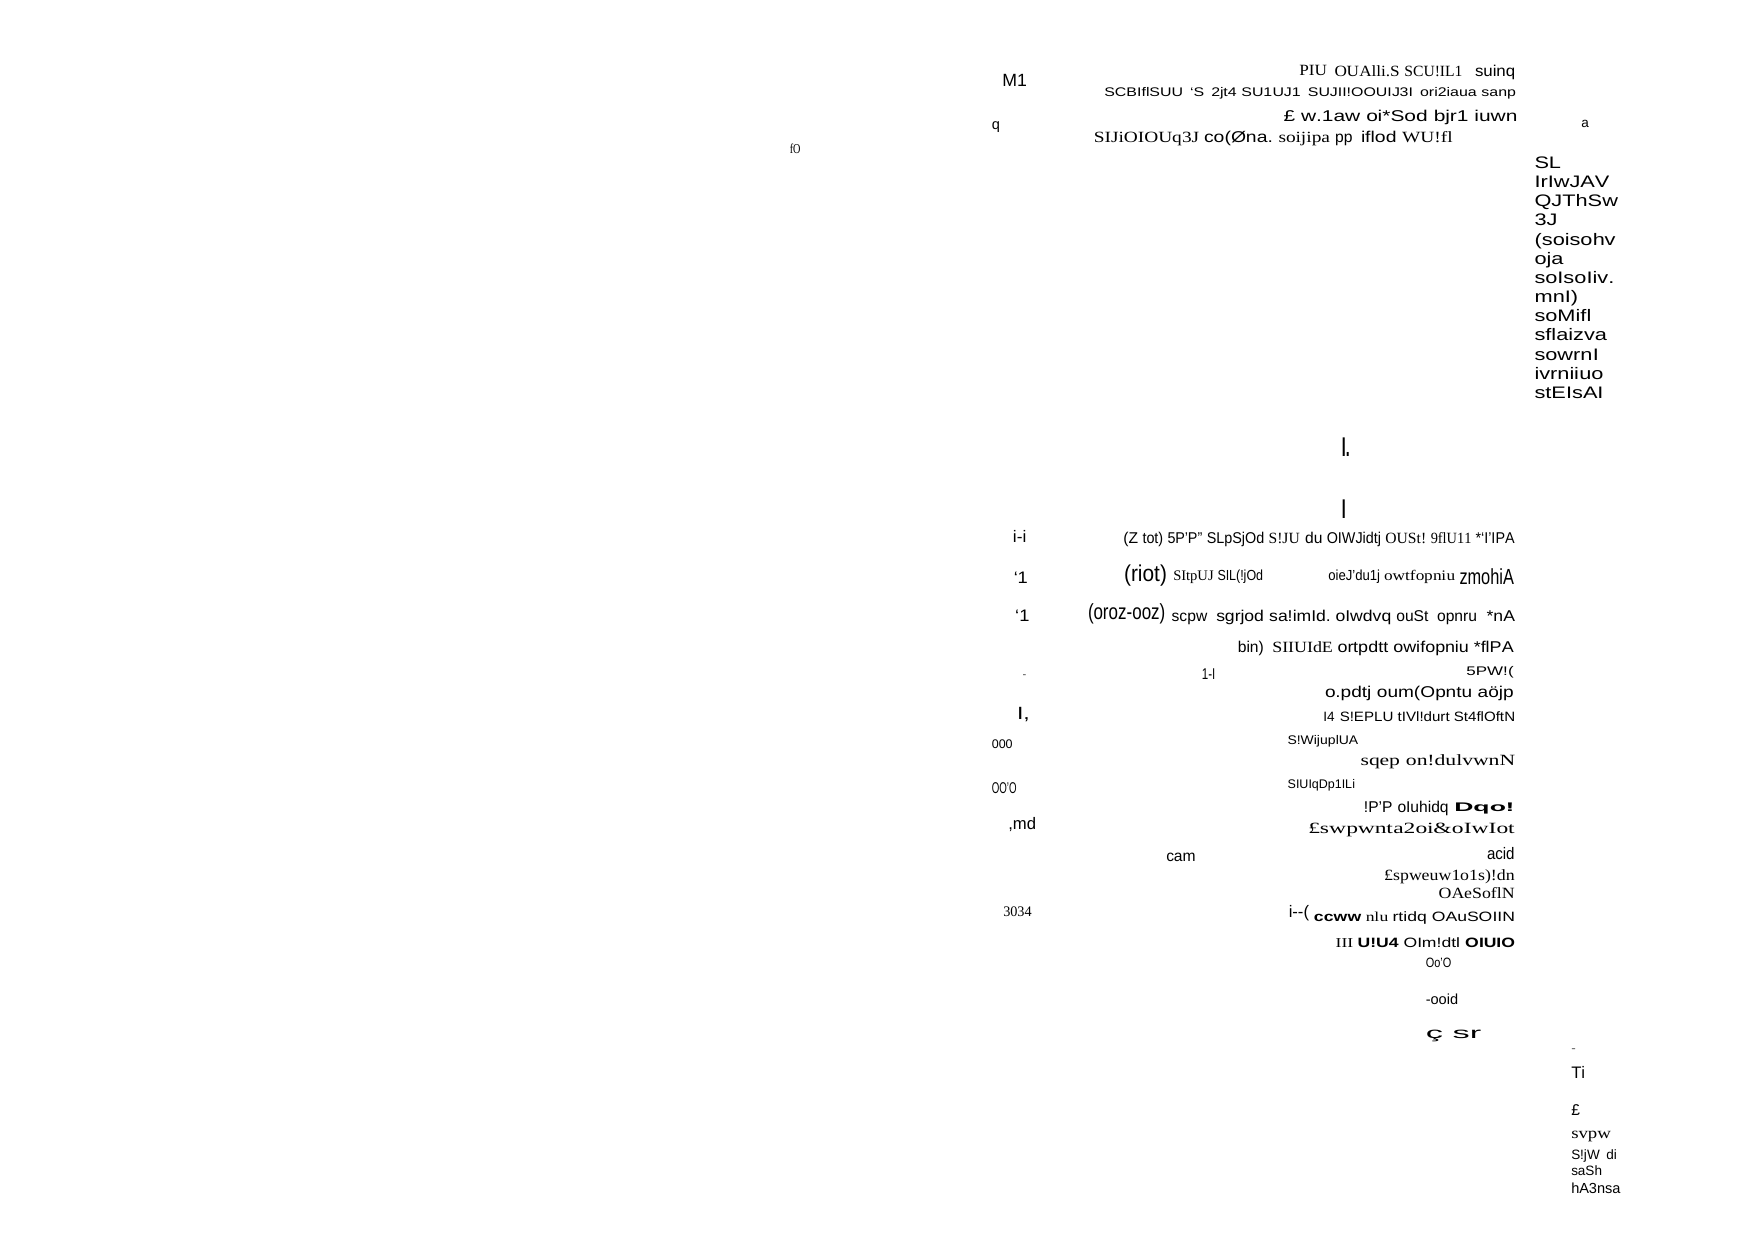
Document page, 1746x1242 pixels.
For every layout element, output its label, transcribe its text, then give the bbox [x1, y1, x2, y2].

text - Ti £ svpw S!jW di saSh hA3nsaaul MN [1571, 1043, 1621, 1199]
text q £ w.1aw oi*Sod bjr1 iuwn a [992, 107, 1621, 130]
text OO’O SIUIqDp1ILi !P’P oIuhidq Dqo! [992, 775, 1514, 816]
text cam acid £spweuw1o1s)!dn OAeSoflN [992, 844, 1514, 902]
text 000 S!WijuplUA sqep on!dulvwnN [992, 733, 1515, 770]
text 3034 i--( ccww nlu rtidq OAuSOIIN [992, 902, 1514, 925]
text Oo’O -ooid ç sr [1426, 950, 1621, 1043]
text bin) SIIUIdE ortpdtt owifopniu *flPA [992, 638, 1513, 656]
text I. I [1342, 431, 1621, 527]
text PIU OUAlli.S SCU!IL1 suinq [1299, 60, 1621, 76]
text - 1-I 5PW!( o.pdtj oum(Opntu aöjp [992, 661, 1513, 700]
text III U!U4 OIm!dtl OIUIO [992, 934, 1515, 950]
text M1 SCBIflSUU ‘S 2jt4 SU1UJ1 SUJII!OOUIJ3I ori2iaua sanp [1002, 76, 1621, 98]
text SL IrIwJAVQJThSw3J (soisohvoja soIsoIiv.mnI) soMifl sflaizva sowrnI ivrniiuo stEIsAI [1534, 153, 1621, 402]
text fO­ [250, 142, 800, 157]
text ‘1 (riot) SItpUJ SIL(!jOd oieJ’du1j owtfopniu zmohiA [992, 560, 1514, 589]
text I, I4 S!EPLU tIVl!durt St4flOftN [992, 703, 1515, 726]
text ,md £swpwnta2oi&oIwIot [992, 816, 1514, 836]
text ‘1 (oroz-ooz) scpw sgrjod sa!imId. oIwdvq ouSt opnru *nA [992, 599, 1515, 627]
text SIJiOIOUq3J co(Øna. soijipa pp iflod WU!fl [1093, 130, 1621, 145]
text i-i (Z tot) 5P’P” SLpSjOd S!JU du OIWJidtj OUSt! 9flU11 *‘I’IPA [992, 527, 1514, 547]
